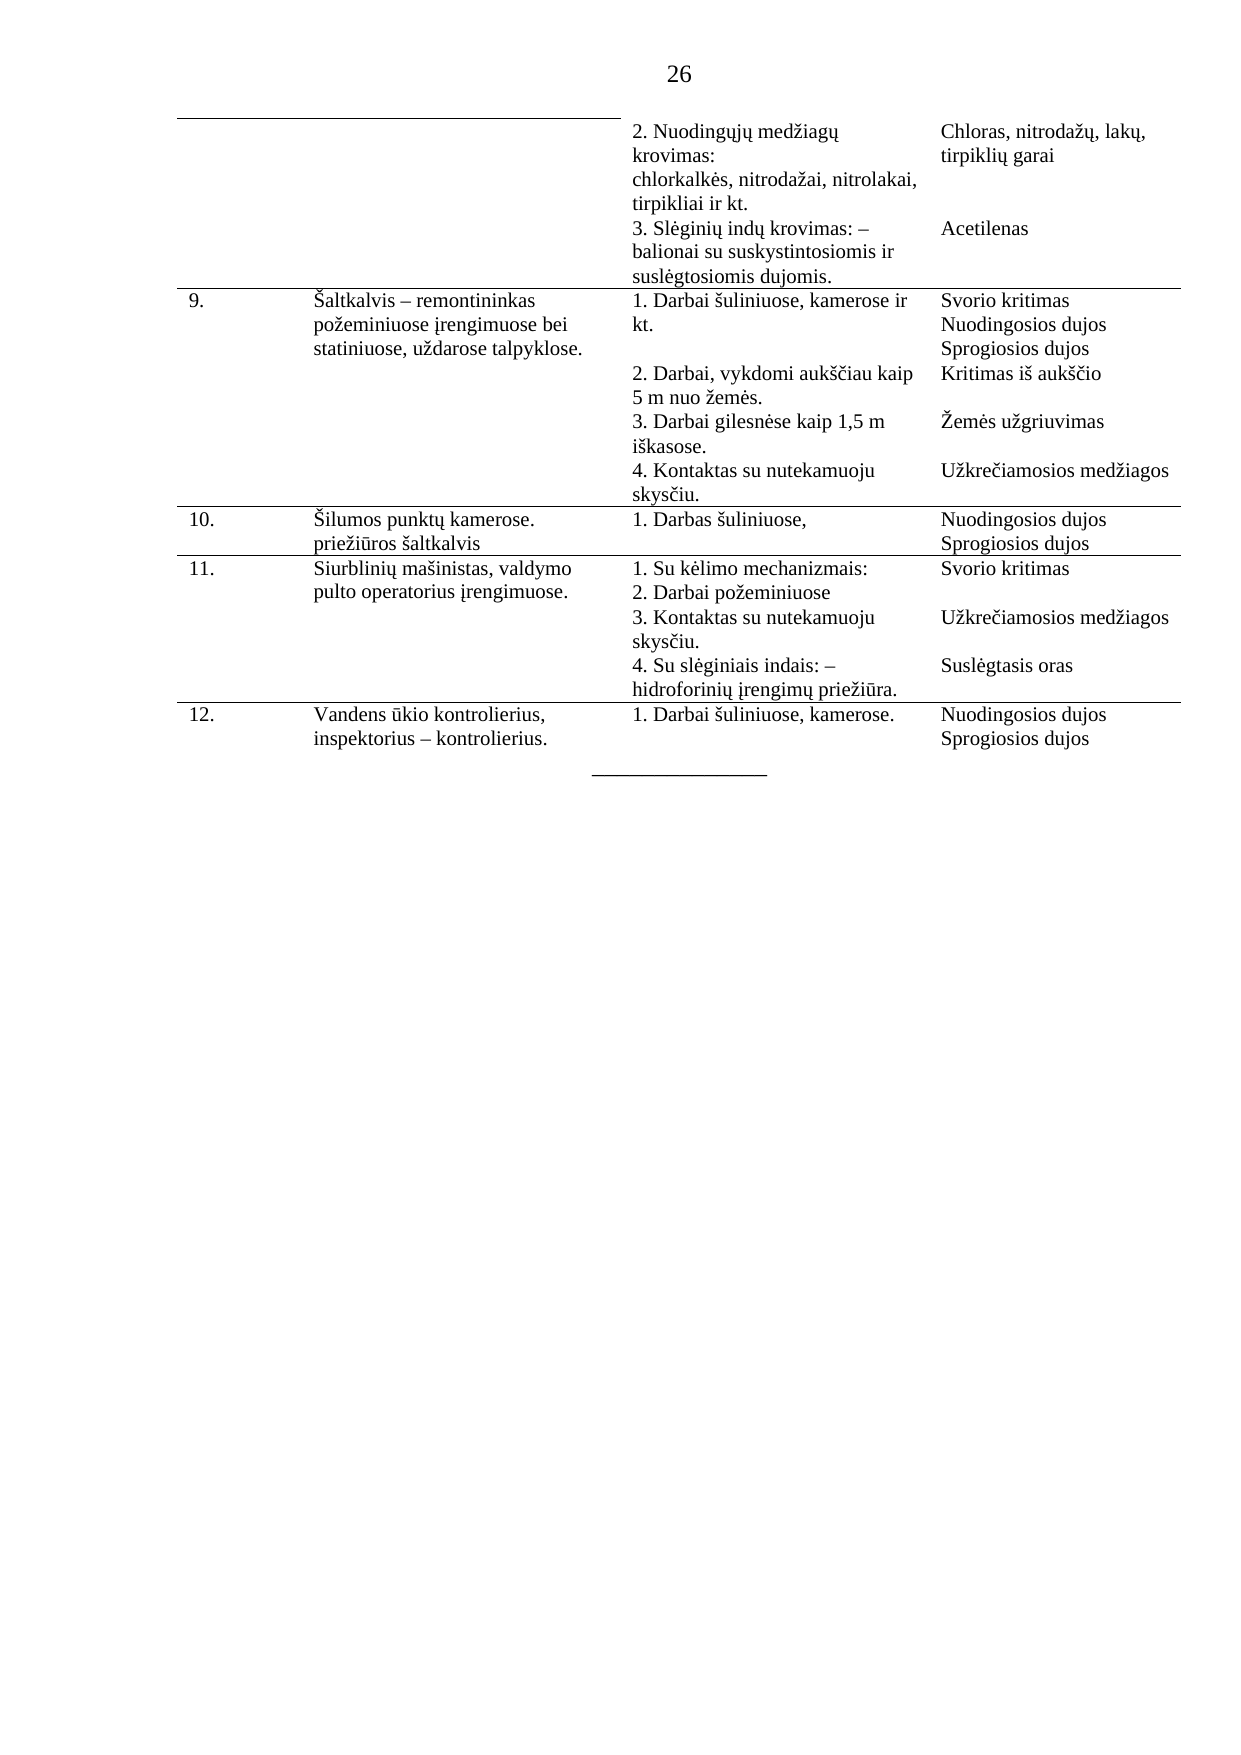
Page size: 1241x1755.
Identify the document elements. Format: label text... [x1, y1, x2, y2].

table_cell 1. Su kėlimo mechanizmais: [621, 556, 929, 579]
table_cell 2. Darbai požeminiuose [621, 580, 929, 604]
table_cell 3. Darbai gilesnėse kaip 1,5 m iškasose. [621, 409, 929, 458]
table_cell 3. Kontaktas su nutekamuoju skysčiu. [621, 604, 929, 653]
table_cell Šaltkalvis – remontininkas požeminiuose įrengimuose bei statiniuose, uždarose talpyklose. [302, 289, 621, 506]
table_cell 4. Kontaktas su nutekamuoju skysčiu. [621, 458, 929, 506]
table_cell 3. Slėginių indų krovimas: – balionai su suskystintosiomis ir suslėgtosiomis dujomis. [621, 215, 929, 288]
table_cell Kritimas iš aukščio [929, 360, 1181, 409]
table_cell Nuodingosios dujos Sprogiosios dujos [929, 507, 1181, 555]
table_cell [302, 119, 621, 288]
table_cell Nuodingosios dujos Sprogiosios dujos [929, 703, 1181, 750]
table_cell Užkrečiamosios medžiagos [929, 458, 1181, 506]
table_cell [929, 580, 1181, 604]
table_cell Vandens ūkio kontrolierius, inspektorius – kontrolierius. [302, 703, 621, 750]
table_cell 10. [177, 507, 302, 555]
table_cell 2. Darbai, vykdomi aukščiau kaip 5 m nuo žemės. [621, 360, 929, 409]
table_cell Suslėgtasis oras [929, 653, 1181, 701]
table_cell 11. [177, 556, 302, 701]
table_cell 1. Darbas šuliniuose, [621, 507, 929, 555]
table_cell 4. Su slėginiais indais: – hidroforinių įrengimų priežiūra. [621, 653, 929, 701]
table_cell Žemės užgriuvimas [929, 409, 1181, 458]
table_cell Acetilenas [929, 215, 1181, 288]
table_cell 1. Darbai šuliniuose, kamerose. [621, 703, 929, 750]
table_cell Chloras, nitrodažų, lakų, tirpiklių garai [929, 118, 1181, 215]
table_cell 1. Darbai šuliniuose, kamerose ir kt. [621, 289, 929, 360]
table_cell Svorio kritimas [929, 556, 1181, 579]
text ______________ [177, 750, 1181, 779]
table_cell 9. [177, 289, 302, 506]
table_cell Svorio kritimas Nuodingosios dujos Sprogiosios dujos [929, 289, 1181, 360]
table_cell 12. [177, 703, 302, 750]
table_cell 2. Nuodingųjų medžiagų krovimas: chlorkalkės, nitrodažai, nitrolakai, tirpikliai ir kt. [621, 118, 929, 215]
table_cell Siurblinių mašinistas, valdymo pulto operatorius įrengimuose. [302, 556, 621, 701]
table_cell Užkrečiamosios medžiagos [929, 604, 1181, 653]
table_cell Šilumos punktų kamerose. priežiūros šaltkalvis [302, 507, 621, 555]
table_cell [177, 119, 302, 288]
